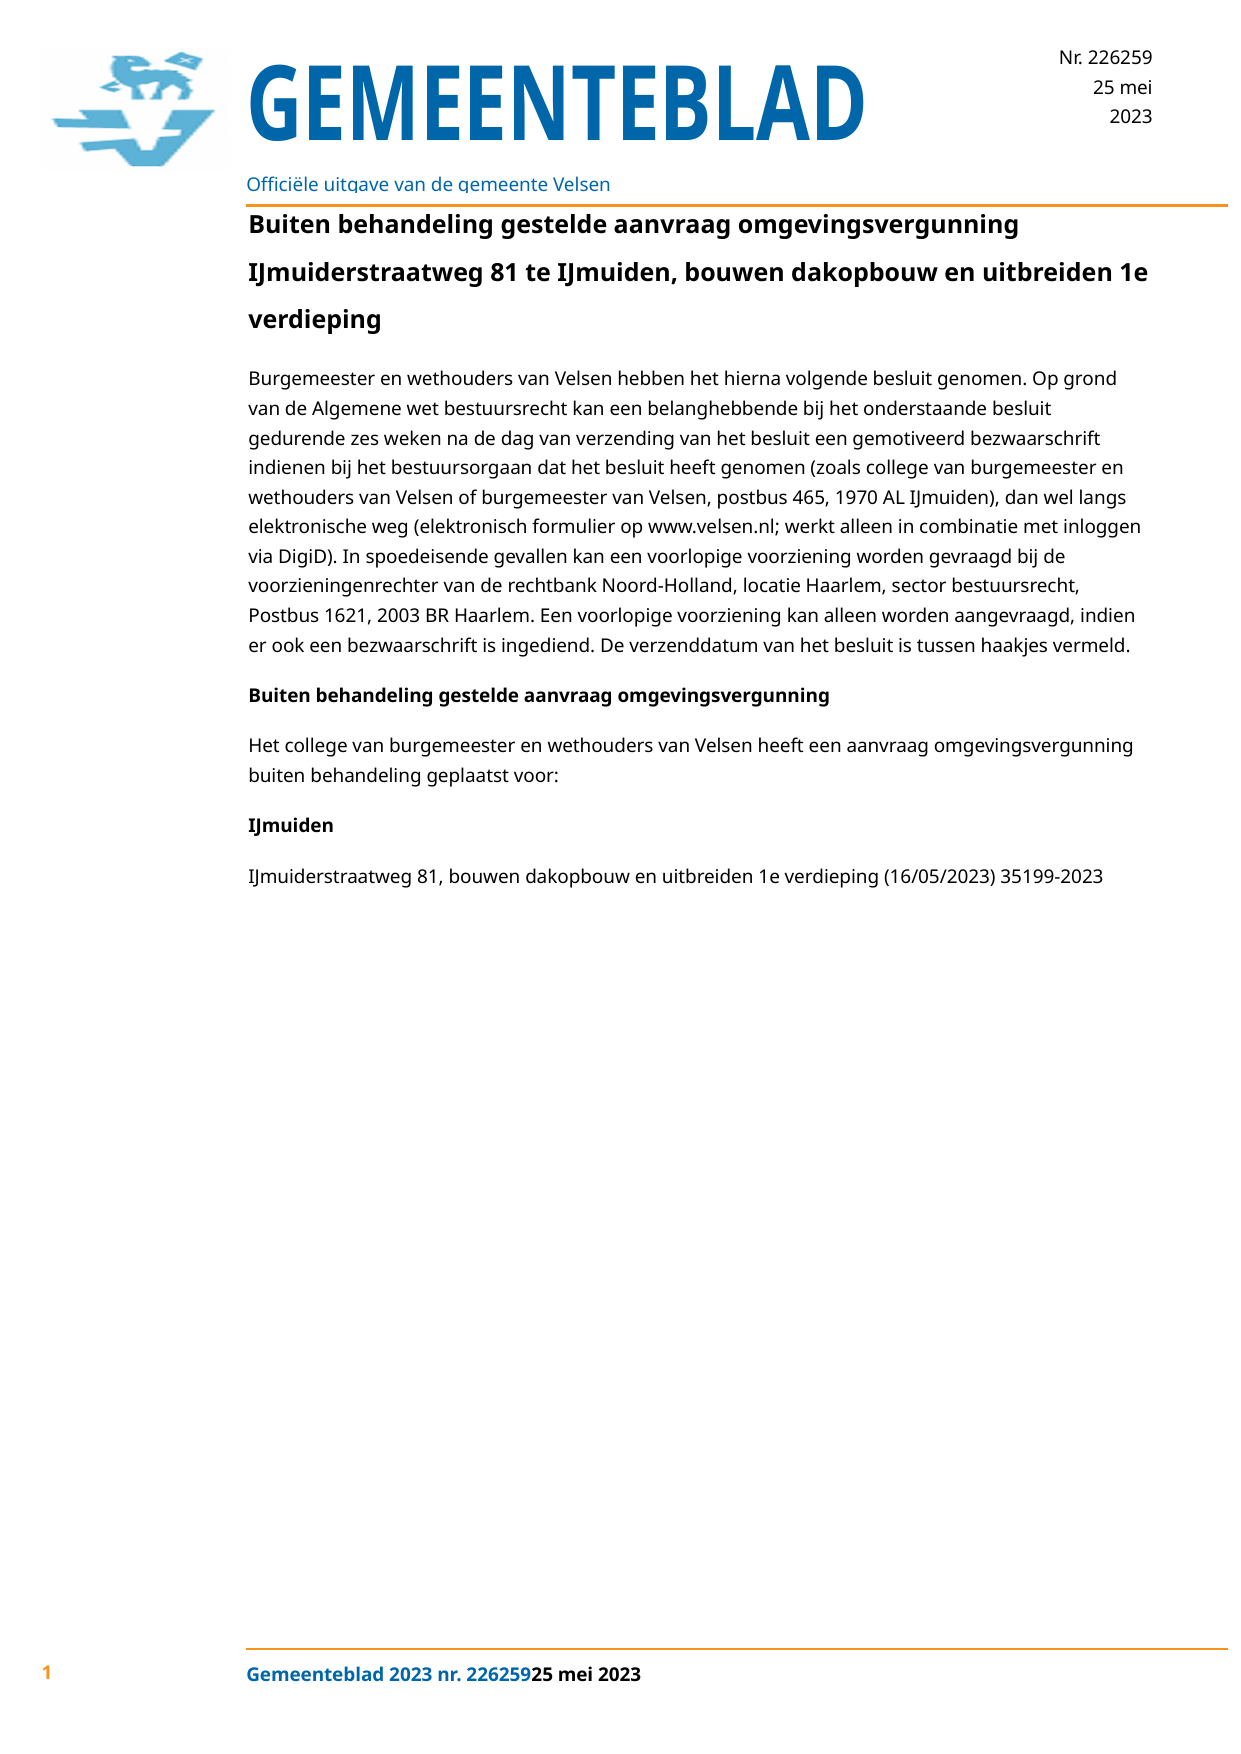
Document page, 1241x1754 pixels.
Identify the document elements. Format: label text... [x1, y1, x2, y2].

text Buiten behandeling gestelde aanvraag omgevingsvergunning IJmuiderstraatweg 81 te IJmuiden, bouwen dakopbouw en uitbreiden 1e verdieping [248, 207, 1152, 336]
text Het college van burgemeester en wethouders van Velsen heeft een aanvraag omgevingsvergunning buiten behandeling geplaatst voor: [248, 733, 1152, 788]
text Burgemeester en wethouders van Velsen hebben het hierna volgende besluit genomen. Op grond van de Algemene wet bestuursrecht kan een belanghebbende bij het onderstaande besluit gedurende zes weken na de dag van verzending van het besluit een gemotiveerd bezwaarschrift indienen bij het bestuursorgaan dat het besluit heeft genomen (zoals college van burgemeester en wethouders van Velsen of burgemeester van Velsen, postbus 465, 1970 AL IJmuiden), dan wel langs elektronische weg (elektronisch formulier op www.velsen.nl; werkt alleen in combinatie met inloggen via DigiD). In spoedeisende gevallen kan een voorlopige voorziening worden gevraagd bij de voorzieningenrechter van de rechtbank Noord-Holland, locatie Haarlem, sector bestuursrecht, Postbus 1621, 2003 BR Haarlem. Een voorlopige voorziening kan alleen worden aangevraagd, indien er ook een bezwaarschrift is ingediend. De verzenddatum van het besluit is tussen haakjes vermeld. [248, 366, 1152, 657]
text Buiten behandeling gestelde aanvraag omgevingsvergunning [248, 682, 1152, 708]
text IJmuiden [248, 813, 1152, 838]
text IJmuiderstraatweg 81, bouwen dakopbouw en uitbreiden 1e verdieping (16/05/2023) 35199-2023 [248, 863, 1152, 889]
picture [41, 47, 231, 172]
